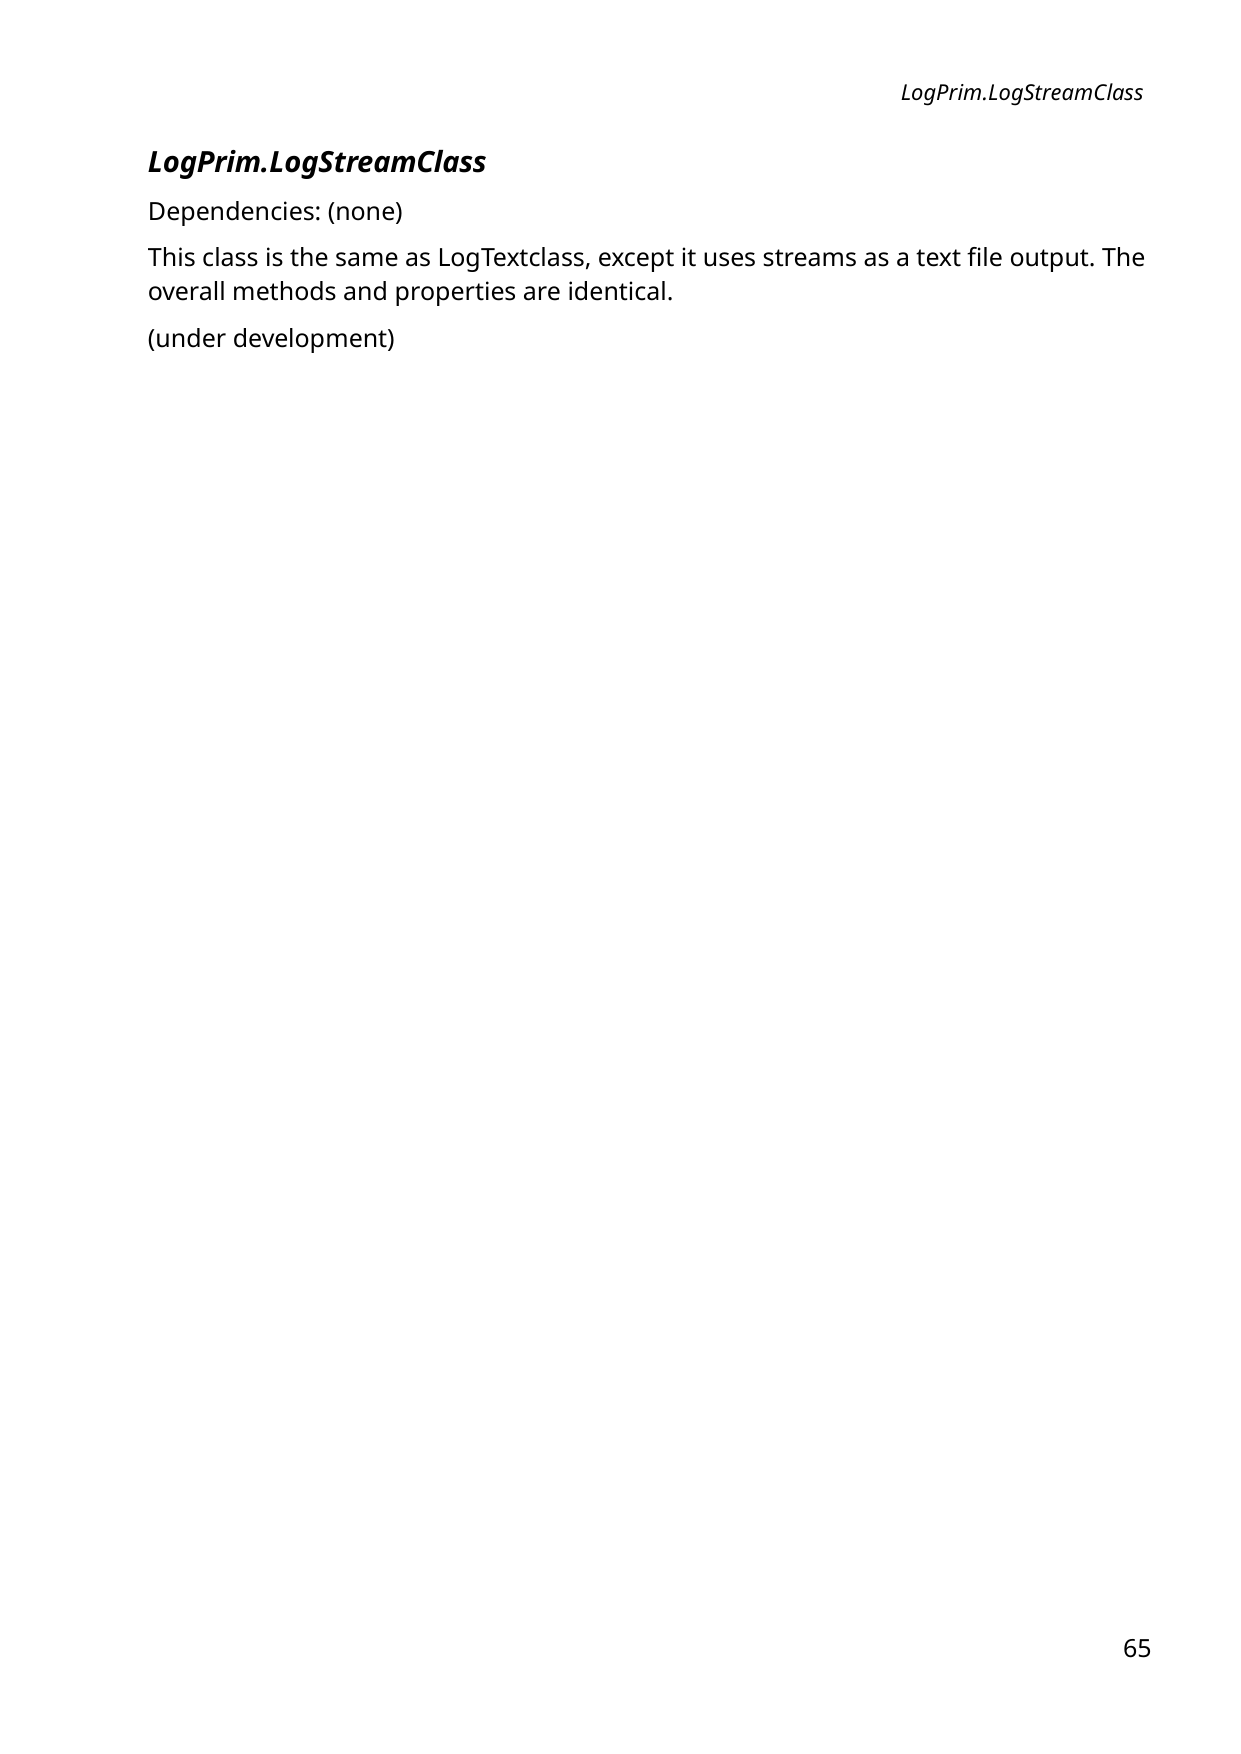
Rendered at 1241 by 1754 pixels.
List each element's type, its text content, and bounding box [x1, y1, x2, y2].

text Dependencies: (none) [148, 194, 1152, 228]
text This class is the same as LogTextclass, except it uses streams as a text file output. The overall methods and properties are identical. [148, 240, 1152, 308]
text (under development) [148, 321, 1152, 354]
subtitle LogPrim.LogStreamClass [148, 142, 1152, 181]
